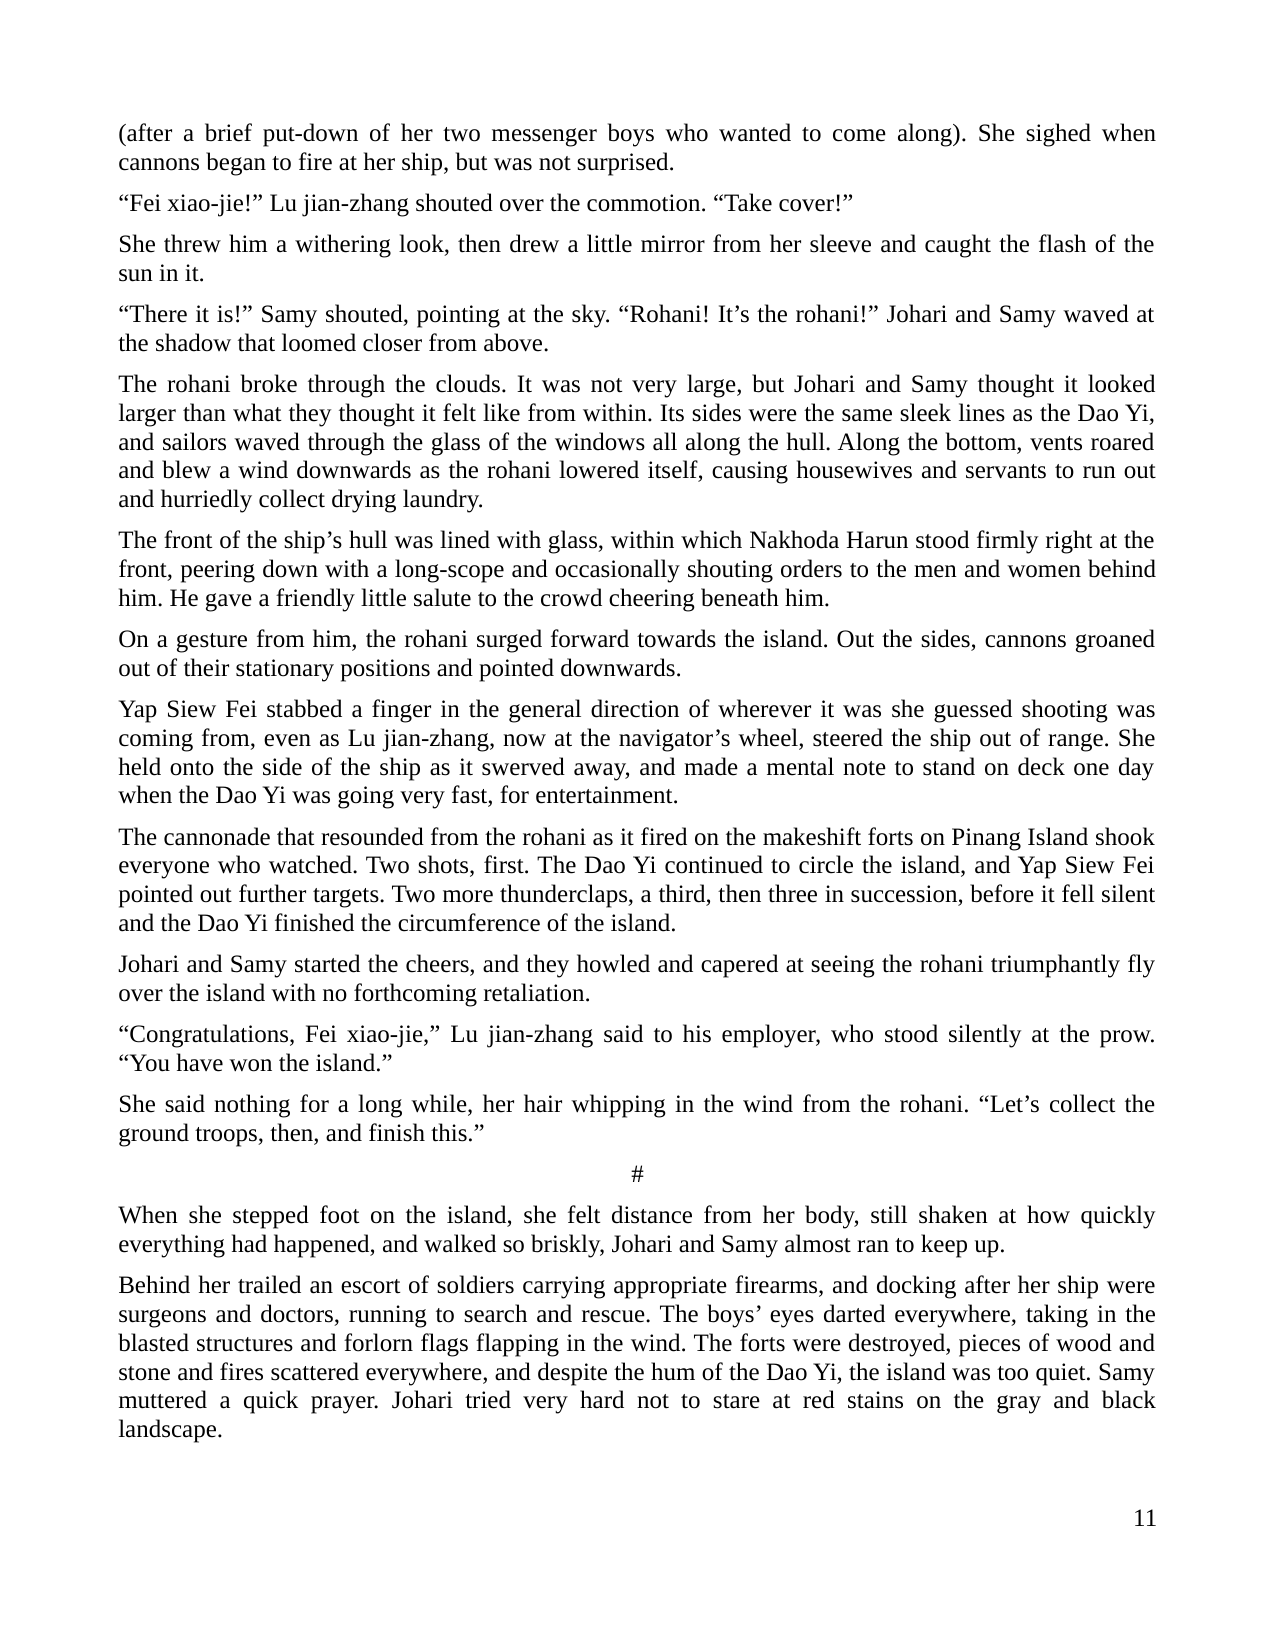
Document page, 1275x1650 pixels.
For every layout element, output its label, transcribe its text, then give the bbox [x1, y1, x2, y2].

text The front of the ship’s hull was lined with glass, within which Nakhoda Harun stood firmly right at the front, peering down with a long-scope and occasionally shouting orders to the men and women behind him. He gave a friendly little salute to the crowd cheering beneath him. [118, 526, 1157, 612]
text “Congratulations, Fei xiao-jie,” Lu jian-zhang said to his employer, who stood silently at the prow. “You have won the island.” [118, 1019, 1157, 1077]
text She threw him a withering look, then drew a little mirror from her sleeve and caught the flash of the sun in it. [118, 229, 1157, 287]
text “There it is!” Samy shouted, pointing at the sky. “Rohani! It’s the rohani!” Johari and Samy waved at the shadow that loomed closer from above. [118, 299, 1157, 357]
text The cannonade that resounded from the rohani as it fired on the makeshift forts on Pinang Island shook everyone who watched. Two shots, first. The Dao Yi continued to circle the island, and Yap Siew Fei pointed out further targets. Two more thunderclaps, a third, then three in succession, before it fell silent and the Dao Yi finished the circumference of the island. [118, 822, 1157, 937]
text Behind her trailed an escort of soldiers carrying appropriate firearms, and docking after her ship were surgeons and doctors, running to search and rescue. The boys’ eyes darted everywhere, taking in the blasted structures and forlorn flags flapping in the wind. The forts were destroyed, pieces of wood and stone and fires scattered everywhere, and despite the hum of the Dao Yi, the island was too quiet. Samy muttered a quick prayer. Johari tried very hard not to stare at red stains on the gray and black landscape. [118, 1271, 1157, 1443]
text Yap Siew Fei stabbed a finger in the general direction of wherever it was she guessed shooting was coming from, even as Lu jian-zhang, now at the navigator’s wheel, steered the ship out of range. She held onto the side of the ship as it swerved away, and made a mental note to stand on deck one day when the Dao Yi was going very fast, for entertainment. [118, 694, 1157, 809]
text (after a brief put-down of her two messenger boys who wanted to come along). She sighed when cannons began to fire at her ship, but was not surprised. [118, 118, 1157, 176]
text “Fei xiao-jie!” Lu jian-zhang shouted over the commotion. “Take cover!” [118, 188, 1157, 217]
text When she stepped foot on the island, she felt distance from her body, still shaken at how quickly everything had happened, and walked so briskly, Johari and Samy almost ran to keep up. [118, 1201, 1157, 1258]
text # [118, 1159, 1157, 1188]
text The rohani broke through the clouds. It was not very large, but Johari and Samy thought it looked larger than what they thought it felt like from within. Its sides were the same sleek lines as the Dao Yi, and sailors waved through the glass of the windows all along the hull. Along the bottom, vents roared and blew a wind downwards as the rohani lowered itself, causing housewives and servants to run out and hurriedly collect drying laundry. [118, 369, 1157, 513]
text On a gesture from him, the rohani surged forward towards the island. Out the sides, cannons groaned out of their stationary positions and pointed downwards. [118, 624, 1157, 682]
text Johari and Samy started the cheers, and they howled and capered at seeing the rohani triumphantly fly over the island with no forthcoming retaliation. [118, 949, 1157, 1007]
text She said nothing for a long while, her hair whipping in the wind from the rohani. “Let’s collect the ground troops, then, and finish this.” [118, 1089, 1157, 1147]
